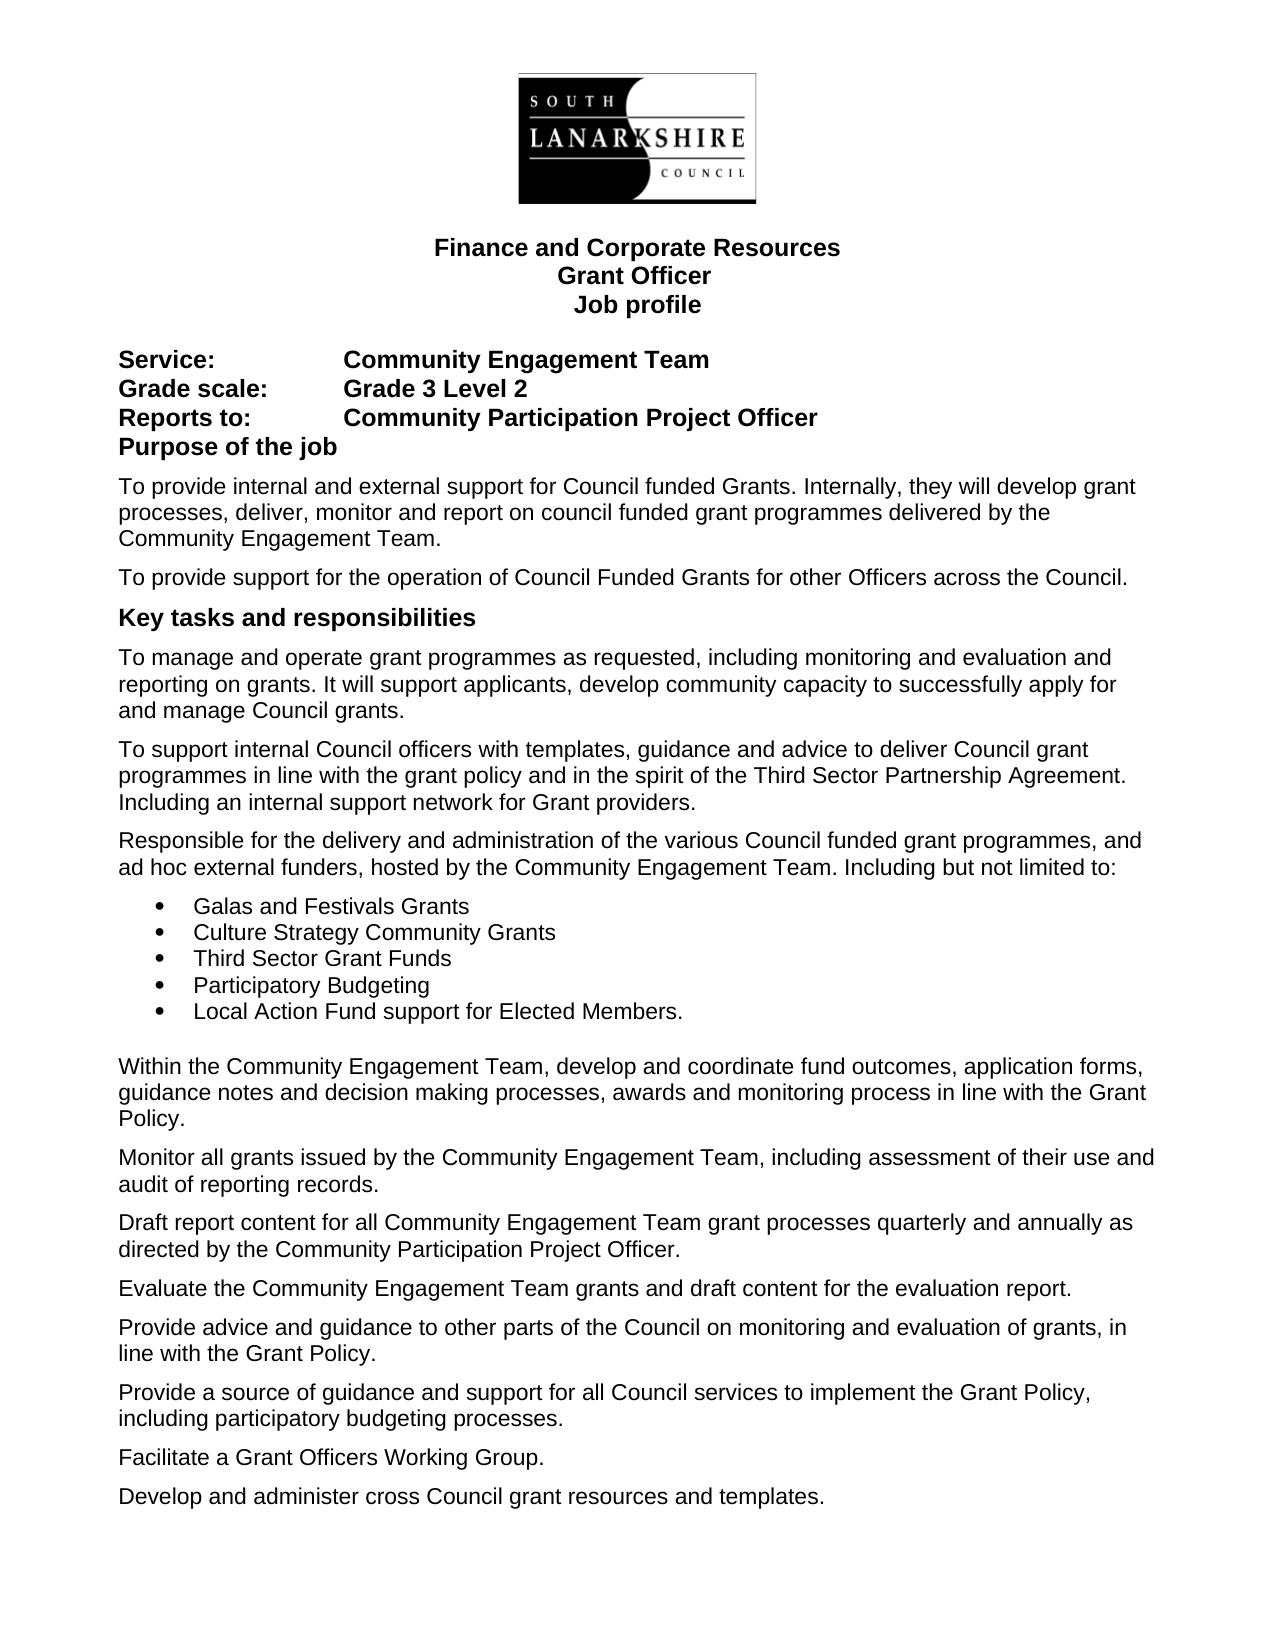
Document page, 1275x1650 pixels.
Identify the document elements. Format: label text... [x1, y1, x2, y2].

text Facilitate a Grant Officers Working Group. [118, 1444, 1157, 1470]
text Service: Community Engagement Team [118, 345, 1157, 374]
text Provide advice and guidance to other parts of the Council on monitoring and evaluation of grants, in line with the Grant Policy. [118, 1313, 1157, 1366]
text Provide a source of guidance and support for all Council services to implement the Grant Policy, including participatory budgeting processes. [118, 1379, 1157, 1431]
list Participatory Budgeting [156, 972, 1157, 998]
text To provide support for the operation of Council Funded Grants for other Officers across the Council. [118, 564, 1157, 591]
text Grade scale: Grade 3 Level 2 [118, 374, 1157, 403]
text Evaluate the Community Engagement Team grants and draft content for the evaluation report. [118, 1274, 1157, 1301]
text Develop and administer cross Council grant resources and templates. [118, 1483, 1157, 1509]
text To manage and operate grant programmes as requested, including monitoring and evaluation and reporting on grants. It will support applicants, develop community capacity to successfully apply for and manage Council grants. [118, 644, 1157, 723]
text To support internal Council officers with templates, guidance and advice to deliver Council grant programmes in line with the grant policy and in the spirit of the Third Sector Partnership Agreement. Including an internal support network for Grant providers. [118, 736, 1157, 815]
subtitle Finance and Corporate Resources Grant Officer Job profile [118, 233, 1157, 319]
list Third Sector Grant Funds [156, 945, 1157, 972]
text To provide internal and external support for Council funded Grants. Internally, they will develop grant processes, deliver, monitor and report on council funded grant programmes delivered by the Community Engagement Team. [118, 473, 1157, 552]
list Culture Strategy Community Grants [156, 919, 1157, 945]
text Responsible for the delivery and administration of the various Council funded grant programmes, and ad hoc external funders, hosted by the Community Engagement Team. Including but not limited to: [118, 827, 1157, 880]
text Reports to: Community Participation Project Officer [118, 403, 1157, 431]
text Monitor all grants issued by the Community Engagement Team, including assessment of their use and audit of reporting records. [118, 1144, 1157, 1197]
text Draft report content for all Community Engagement Team grant processes quarterly and annually as directed by the Community Participation Project Officer. [118, 1209, 1157, 1262]
text Within the Community Engagement Team, develop and coordinate fund outcomes, application forms, guidance notes and decision making processes, awards and monitoring process in line with the Grant Policy. [118, 1053, 1157, 1132]
list Local Action Fund support for Elected Members. [156, 998, 1157, 1024]
subtitle Key tasks and responsibilities [118, 603, 1157, 632]
subtitle Purpose of the job [118, 431, 1157, 460]
list Galas and Festivals Grants [156, 893, 1157, 919]
